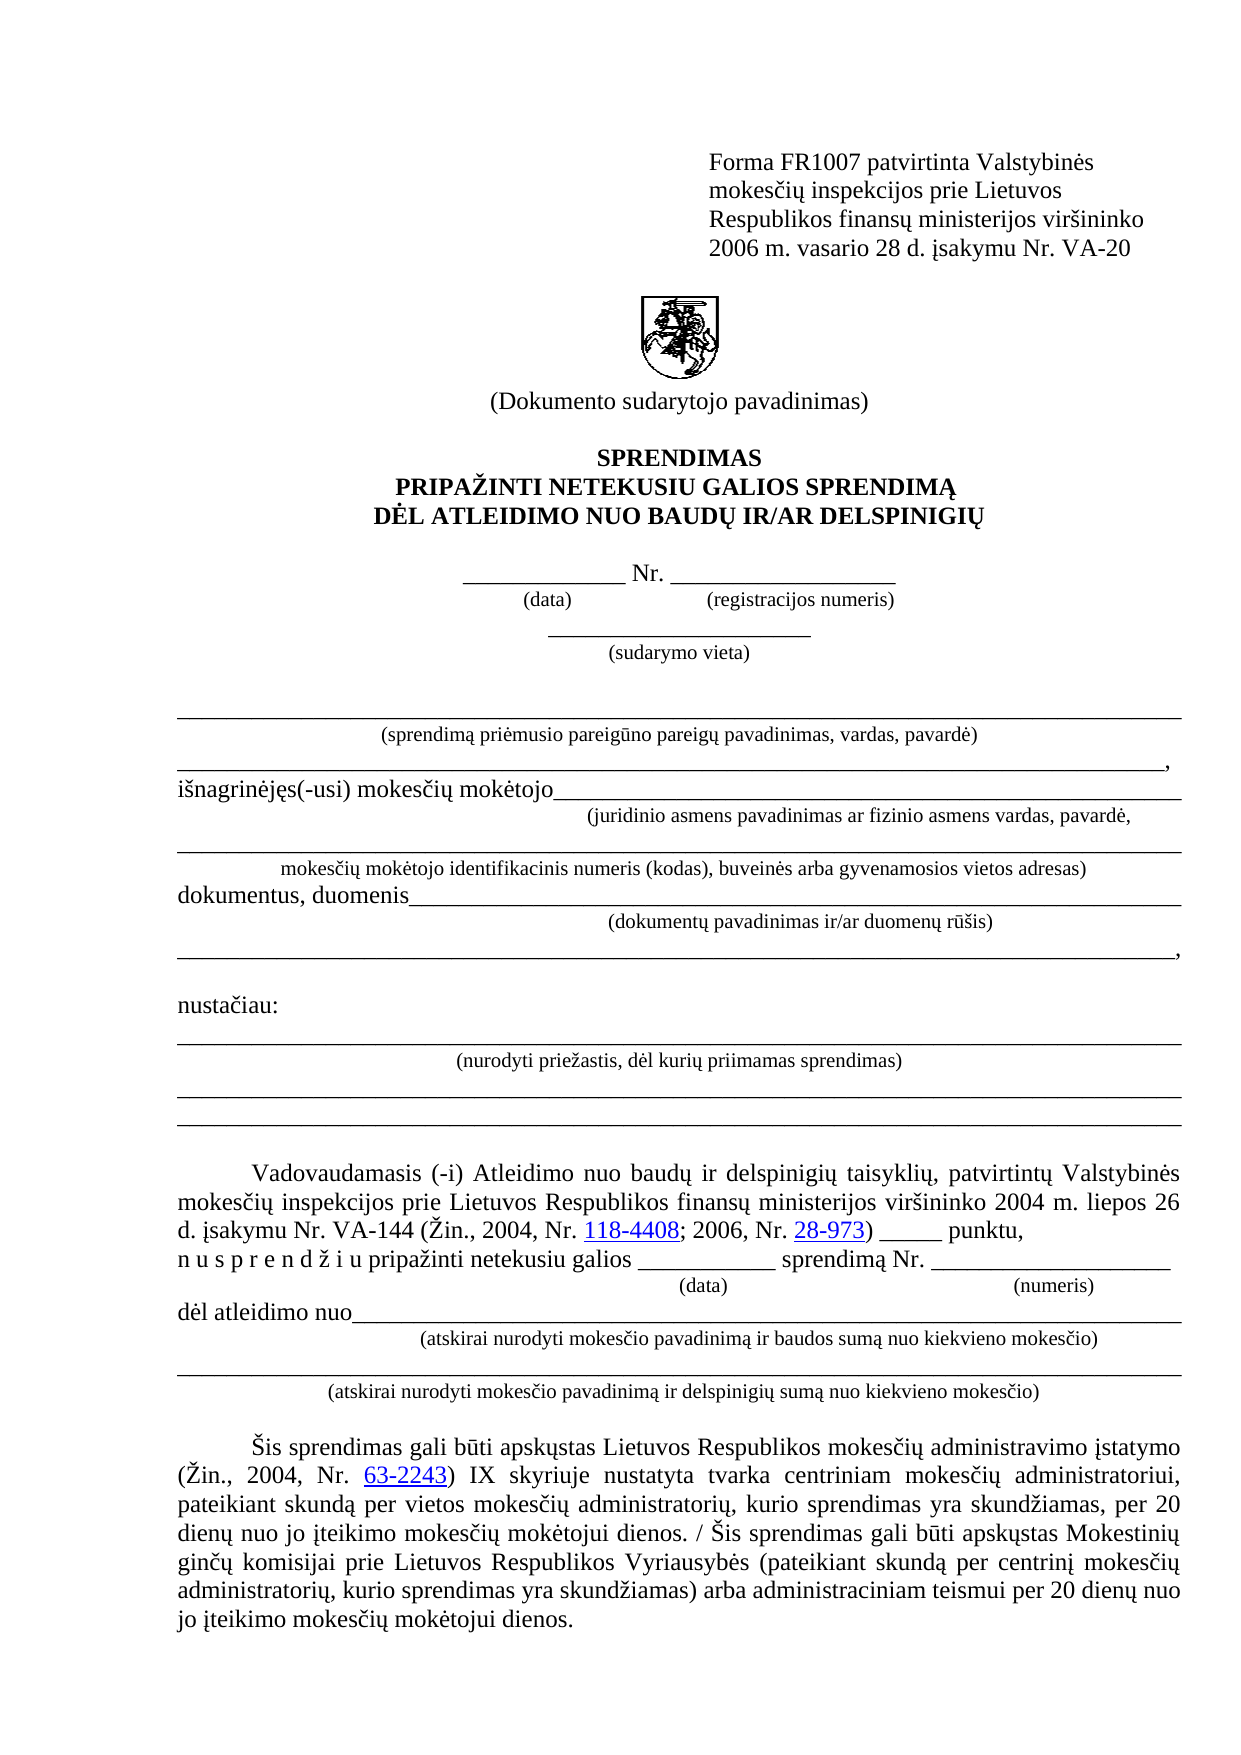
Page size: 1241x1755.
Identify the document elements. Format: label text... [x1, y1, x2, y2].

text (atskirai nurodyti mokesčio pavadinimą ir delspinigių sumą nuo kiekvieno mokesčio) [177, 1379, 1181, 1403]
text (sudarymo vieta) [177, 640, 1181, 664]
text _____________ Nr. __________________ [177, 558, 1181, 587]
text Šis sprendimas gali būti apskųstas Lietuvos Respublikos mokesčių administravimo įstatymo (Žin., 2004, Nr. 63-2243) IX skyriuje nustatyta tvarka centriniam mokesčių administratoriui, pateikiant skundą per vietos mokesčių administratorių, kurio sprendimas yra skundžiamas, per 20 dienų nuo jo įteikimo mokesčių mokėtojui dienos. / Šis sprendimas gali būti apskųstas Mokestinių ginčų komisijai prie Lietuvos Respublikos Vyriausybės (pateikiant skundą per centrinį mokesčių administratorių, kurio sprendimas yra skundžiamas) arba administraciniam teismui per 20 dienų nuo jo įteikimo mokesčių mokėtojui dienos. [177, 1432, 1181, 1633]
text mokesčių mokėtojo identifikacinis numeris (kodas), buveinės arba gyvenamosios vietos adresas) [177, 856, 1181, 880]
text išnagrinėjęs(-usi) mokesčių mokėtojo [177, 774, 1181, 803]
text (nurodyti priežastis, dėl kurių priimamas sprendimas) [177, 1048, 1181, 1072]
text mokesčių inspekcijos prie Lietuvos [177, 176, 1181, 204]
text _____________________ [177, 611, 1181, 640]
text , [177, 933, 1181, 962]
text (data) (registracijos numeris) [177, 587, 1181, 611]
text (Dokumento sudarytojo pavadinimas) [177, 386, 1181, 415]
text (data) (numeris) [177, 1273, 1181, 1297]
text (atskirai nurodyti mokesčio pavadinimą ir baudos sumą nuo kiekvieno mokesčio) [177, 1326, 1181, 1350]
text SPRENDIMAS [177, 443, 1181, 472]
text 2006 m. vasario 28 d. įsakymu Nr. VA-20 [177, 233, 1181, 262]
text Vadovaudamasis (-i) Atleidimo nuo baudų ir delspinigių taisyklių, patvirtintų Valstybinės mokesčių inspekcijos prie Lietuvos Respublikos finansų ministerijos viršininko 2004 m. liepos 26 d. įsakymu Nr. VA-144 (Žin., 2004, Nr. 118-4408; 2006, Nr. 28-973) _____ punktu, [177, 1158, 1181, 1244]
text Forma FR1007 patvirtinta Valstybinės [177, 147, 1181, 176]
text nusprendžiu pripažinti netekusiu galios ___________ sprendimą Nr. [177, 1244, 1181, 1273]
text dokumentus, duomenis [177, 880, 1181, 909]
text (sprendimą priėmusio pareigūno pareigų pavadinimas, vardas, pavardė) [177, 722, 1181, 746]
text DĖL ATLEIDIMO NUO BAUDŲ IR/AR DELSPINIGIŲ [177, 501, 1181, 530]
text Respublikos finansų ministerijos viršininko [177, 204, 1181, 233]
text PRIPAŽINTI NETEKUSIU GALIOS SPRENDIMĄ [177, 472, 1181, 501]
text nustačiau: [177, 990, 1181, 1019]
text , [177, 746, 1181, 774]
text (juridinio asmens pavadinimas ar fizinio asmens vardas, pavardė, [177, 803, 1181, 827]
text dėl atleidimo nuo [177, 1297, 1181, 1326]
text (dokumentų pavadinimas ir/ar duomenų rūšis) [177, 909, 1181, 933]
